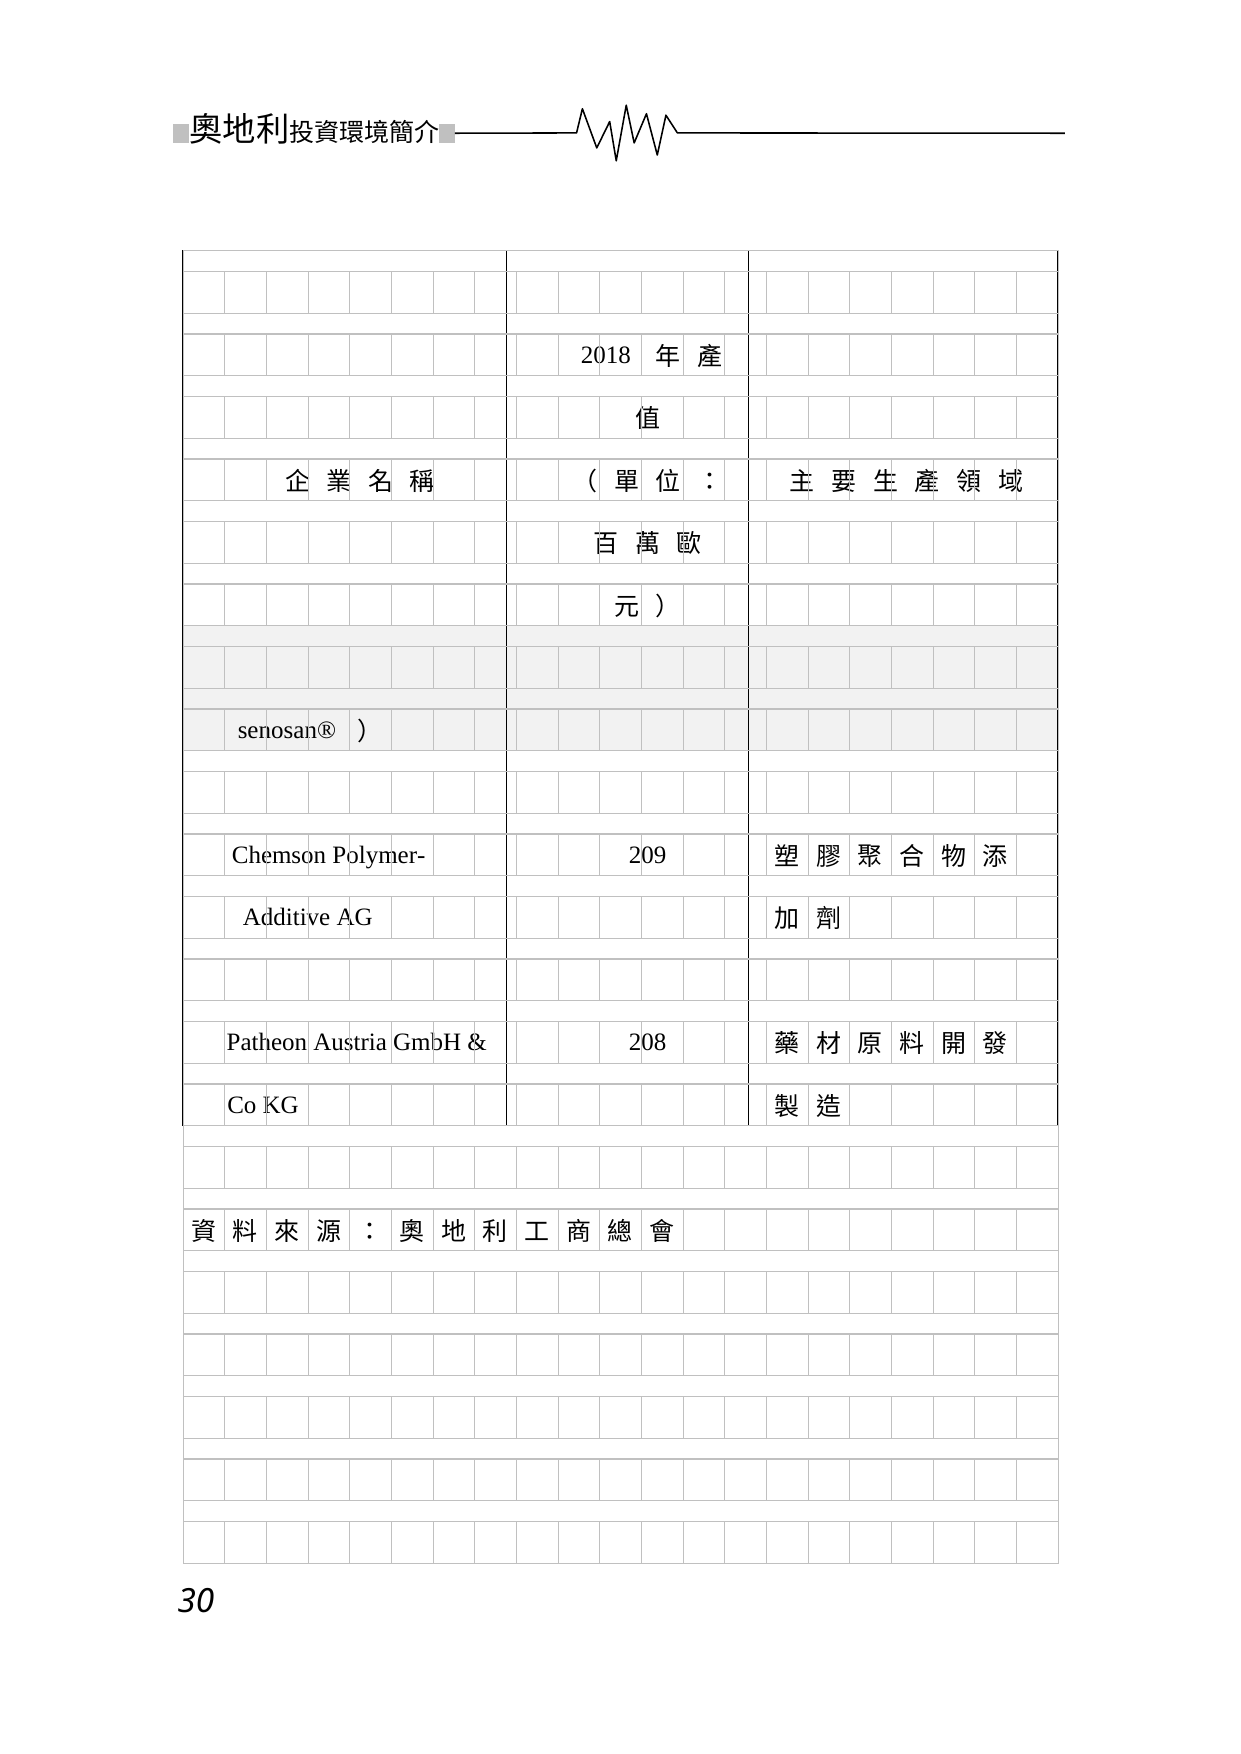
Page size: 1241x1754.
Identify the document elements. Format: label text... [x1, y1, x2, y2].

table_cell Chemson Polymer-Additive AG [267, 897, 308, 938]
table_cell 209 [725, 835, 748, 875]
table_header 企業名稱 [475, 522, 506, 563]
table_cell [892, 1085, 933, 1125]
table_cell 213 [600, 710, 641, 750]
table_cell [892, 960, 933, 1000]
text 地 [434, 1210, 474, 1250]
table_cell 208 [559, 1085, 599, 1125]
table_cell 208 [684, 1085, 724, 1125]
text ： [350, 1210, 391, 1250]
table_cell 208 [684, 960, 724, 1000]
table_cell Senoplast Klepsch & Co GmbH（Marke: senosan®） [184, 647, 224, 688]
table_header 企業名稱 [184, 397, 224, 438]
table_header 2018年產值 （單位：百萬歐元） [725, 272, 748, 313]
table_cell 213 [517, 710, 558, 750]
text 源 [309, 1210, 349, 1250]
table_cell Chemson Polymer-Additive AG [184, 751, 506, 771]
table_header 2018年產值 （單位：百萬歐元） [684, 585, 724, 625]
table_header 主要生產領域 [850, 585, 891, 625]
table_header 主要生產領域 [850, 335, 891, 375]
table_header 企業名稱 [225, 397, 266, 438]
table_header 主要生產領域 [892, 522, 933, 563]
table_cell [850, 897, 891, 938]
table_header 主要生產領域 [892, 460, 933, 500]
table_cell 208 [507, 1064, 748, 1083]
table_cell Chemson Polymer-Additive AG [392, 835, 433, 875]
table_cell 209 [684, 897, 724, 938]
table_cell Patheon Austria GmbH & Co KG [434, 1085, 474, 1125]
table_cell Chemson Polymer-Additive AG [184, 897, 224, 938]
table_cell Patheon Austria GmbH & Co KG [184, 960, 224, 1000]
text 總 [600, 1210, 641, 1250]
table_cell 209 [642, 772, 683, 813]
table_header 2018年產值 （單位：百萬歐元） [517, 460, 558, 500]
table_header 企業名稱 [184, 585, 224, 625]
table_header 主要生產領域 [809, 585, 849, 625]
table_cell 合 [892, 835, 933, 875]
table_cell [749, 814, 1057, 833]
table_cell 209 [507, 876, 748, 896]
table_cell [934, 960, 974, 1000]
text 奧 [392, 1210, 433, 1250]
table_header 主要生產領域 [749, 522, 766, 563]
table_cell Chemson Polymer-Additive AG [434, 835, 474, 875]
table_header 2018年產值 （單位：百萬歐元） [559, 585, 599, 625]
table_cell 208 [600, 960, 641, 1000]
table_cell Senoplast Klepsch & Co GmbH（Marke: senosan®） [184, 710, 224, 750]
table_header 2018年產值 （單位：百萬歐元） [517, 272, 558, 313]
table_cell [850, 1085, 891, 1125]
table_cell [749, 751, 1057, 771]
table_header 企業名稱 [350, 397, 391, 438]
text [975, 1210, 1016, 1250]
table_cell 聚 [850, 835, 891, 875]
table_cell [809, 647, 849, 688]
table_cell [749, 647, 766, 688]
table_header 主要生產領域 [934, 522, 974, 563]
table_header 企業名稱 [392, 460, 433, 500]
table_cell [892, 710, 933, 750]
table_cell Patheon Austria GmbH & Co KG [184, 1064, 506, 1083]
table_cell 開 [934, 1022, 974, 1063]
table_header 主要生產領域 [934, 397, 974, 438]
table_cell [749, 710, 766, 750]
table_cell Patheon Austria GmbH & Co KG [225, 1022, 266, 1063]
table_header 企業名稱 [475, 397, 506, 438]
table_header 主要生產領域 [767, 460, 808, 500]
table_cell Chemson Polymer-Additive AG [267, 835, 308, 875]
table_cell 208 [600, 1085, 641, 1125]
table_header 主要生產領域 [749, 585, 766, 625]
table_cell 209 [507, 897, 516, 938]
table_header 主要生產領域 [767, 585, 808, 625]
table_cell [934, 1085, 974, 1125]
table_header 2018年產值 （單位：百萬歐元） [507, 522, 516, 563]
table_cell 208 [559, 960, 599, 1000]
table_cell [934, 710, 974, 750]
table_cell Chemson Polymer-Additive AG [184, 772, 224, 813]
table_cell Patheon Austria GmbH & Co KG [475, 1022, 506, 1063]
table_cell Patheon Austria GmbH & Co KG [350, 960, 391, 1000]
table_header 主要生產領域 [767, 522, 808, 563]
table_cell Chemson Polymer-Additive AG [392, 897, 433, 938]
text [809, 1210, 849, 1250]
table_header 企業名稱 [350, 272, 391, 313]
table_cell 213 [507, 626, 748, 646]
table_cell [1017, 835, 1057, 875]
table_cell Patheon Austria GmbH & Co KG [225, 960, 266, 1000]
table_cell 209 [725, 772, 748, 813]
table_cell [749, 1085, 766, 1125]
table_header 企業名稱 [267, 460, 308, 500]
table_header 2018年產值 （單位：百萬歐元） [725, 522, 748, 563]
table_header 主要生產領域 [749, 314, 1057, 333]
table_cell 208 [642, 960, 683, 1000]
table_header 主要生產領域 [850, 397, 891, 438]
table_cell Chemson Polymer-Additive AG [184, 876, 506, 896]
table_header 企業名稱 [184, 314, 506, 333]
table_cell Patheon Austria GmbH & Co KG [350, 1022, 391, 1063]
table_cell [1017, 1085, 1057, 1125]
table_header 企業名稱 [475, 335, 506, 375]
table_cell [975, 772, 1016, 813]
table_header 企業名稱 [309, 522, 349, 563]
table_header 企業名稱 [225, 272, 266, 313]
table_cell Patheon Austria GmbH & Co KG [392, 1085, 433, 1125]
table_cell 213 [600, 647, 641, 688]
table_cell Senoplast Klepsch & Co GmbH（Marke: senosan®） [392, 710, 433, 750]
table_cell 劑 [809, 897, 849, 938]
table_header 2018年產值 （單位：百萬歐元） [684, 460, 724, 500]
table_header 2018年產值 （單位：百萬歐元） [725, 397, 748, 438]
table_header 主要生產領域 [749, 564, 1057, 583]
table_header 2018年產值 （單位：百萬歐元） [507, 251, 748, 271]
table_header 企業名稱 [309, 335, 349, 375]
table_cell Patheon Austria GmbH & Co KG [350, 1085, 391, 1125]
table_header 企業名稱 [267, 397, 308, 438]
table_cell [767, 772, 808, 813]
table_header 企業名稱 [392, 522, 433, 563]
table_cell 209 [684, 772, 724, 813]
table_header 2018年產值 （單位：百萬歐元） [600, 522, 641, 563]
table_header 企業名稱 [184, 272, 224, 313]
table_cell 213 [725, 647, 748, 688]
table_cell Chemson Polymer-Additive AG [350, 772, 391, 813]
table_header 主要生產領域 [767, 335, 808, 375]
table_cell [1017, 772, 1057, 813]
table_cell 213 [559, 647, 599, 688]
table_cell [892, 772, 933, 813]
table_cell Senoplast Klepsch & Co GmbH（Marke: senosan®） [184, 689, 506, 708]
table_header 2018年產值 （單位：百萬歐元） [642, 397, 683, 438]
text [934, 1210, 974, 1250]
table_cell [767, 960, 808, 1000]
table_cell Senoplast Klepsch & Co GmbH（Marke: senosan®） [434, 647, 474, 688]
table_cell [975, 897, 1016, 938]
table_header 企業名稱 [434, 397, 474, 438]
table_cell Patheon Austria GmbH & Co KG [392, 1022, 433, 1063]
table_cell 208 [517, 960, 558, 1000]
table_cell 209 [725, 897, 748, 938]
table_header 2018年產值 （單位：百萬歐元） [725, 460, 748, 500]
table_header 2018年產值 （單位：百萬歐元） [559, 397, 599, 438]
table_header 企業名稱 [309, 272, 349, 313]
table_header 企業名稱 [392, 397, 433, 438]
table_header 2018年產值 （單位：百萬歐元） [559, 272, 599, 313]
table_cell Chemson Polymer-Additive AG [309, 897, 349, 938]
table_header 2018年產值 （單位：百萬歐元） [507, 272, 516, 313]
table_header 2018年產值 （單位：百萬歐元） [559, 460, 599, 500]
table_cell 213 [507, 689, 748, 708]
table_header 企業名稱 [434, 460, 474, 500]
table_cell Chemson Polymer-Additive AG [475, 772, 506, 813]
table_cell Chemson Polymer-Additive AG [350, 897, 391, 938]
table_header 主要生產領域 [809, 397, 849, 438]
table_header 企業名稱 [184, 439, 506, 458]
table_cell [1017, 1022, 1057, 1063]
text [850, 1210, 891, 1250]
table_cell 造 [809, 1085, 849, 1125]
table_cell Senoplast Klepsch & Co GmbH（Marke: senosan®） [267, 710, 308, 750]
table_cell 塑 [767, 835, 808, 875]
table_header 企業名稱 [434, 522, 474, 563]
table_header 主要生產領域 [1017, 585, 1057, 625]
table_header 企業名稱 [267, 272, 308, 313]
table_header 2018年產值 （單位：百萬歐元） [507, 376, 748, 396]
table_header 主要生產領域 [809, 272, 849, 313]
table_header 2018年產值 （單位：百萬歐元） [559, 522, 599, 563]
table_cell [749, 689, 1057, 708]
table_cell 製 [767, 1085, 808, 1125]
table_header 企業名稱 [225, 522, 266, 563]
table_cell Patheon Austria GmbH & Co KG [392, 960, 433, 1000]
table_cell [850, 772, 891, 813]
table_cell [809, 960, 849, 1000]
table_cell Chemson Polymer-Additive AG [434, 772, 474, 813]
table_cell 208 [725, 1022, 748, 1063]
table_cell [1017, 960, 1057, 1000]
table_header 企業名稱 [225, 585, 266, 625]
table_header 2018年產值 （單位：百萬歐元） [517, 397, 558, 438]
table_header 企業名稱 [309, 585, 349, 625]
table_header 2018年產值 （單位：百萬歐元） [507, 397, 516, 438]
table_cell Senoplast Klepsch & Co GmbH（Marke: senosan®） [392, 647, 433, 688]
table_cell 213 [642, 647, 683, 688]
table_header 企業名稱 [225, 335, 266, 375]
table_header 2018年產值 （單位：百萬歐元） [642, 460, 683, 500]
table_header 主要生產領域 [1017, 272, 1057, 313]
table_cell 209 [507, 751, 748, 771]
table_cell Senoplast Klepsch & Co GmbH（Marke: senosan®） [350, 710, 391, 750]
table_cell Chemson Polymer-Additive AG [309, 835, 349, 875]
table_cell 213 [507, 647, 516, 688]
text 來 [267, 1210, 308, 1250]
table_header 主要生產領域 [975, 335, 1016, 375]
table_cell Senoplast Klepsch & Co GmbH（Marke: senosan®） [475, 647, 506, 688]
text [184, 1189, 1058, 1208]
table_cell Chemson Polymer-Additive AG [309, 772, 349, 813]
table_header 2018年產值 （單位：百萬歐元） [642, 335, 683, 375]
table_header 企業名稱 [184, 376, 506, 396]
table_header 2018年產值 （單位：百萬歐元） [642, 585, 683, 625]
table_cell 209 [600, 835, 641, 875]
table_header 2018年產值 （單位：百萬歐元） [507, 460, 516, 500]
table_header 企業名稱 [475, 272, 506, 313]
table_header 企業名稱 [392, 272, 433, 313]
table_header 企業名稱 [184, 460, 224, 500]
table_header 2018年產值 （單位：百萬歐元） [642, 522, 683, 563]
table_header 2018年產值 （單位：百萬歐元） [600, 335, 641, 375]
table_cell Chemson Polymer-Additive AG [225, 897, 266, 938]
table_cell 213 [507, 710, 516, 750]
table_cell [975, 1085, 1016, 1125]
table_cell [934, 772, 974, 813]
table_header 主要生產領域 [749, 272, 766, 313]
table_header 企業名稱 [225, 460, 266, 500]
table_cell 加 [767, 897, 808, 938]
table_cell 213 [725, 710, 748, 750]
table_header 主要生產領域 [892, 272, 933, 313]
text 利 [475, 1210, 516, 1250]
table_cell Chemson Polymer-Additive AG [184, 835, 224, 875]
table_header 企業名稱 [350, 585, 391, 625]
table_cell 209 [684, 835, 724, 875]
table_cell 209 [600, 897, 641, 938]
table_cell [749, 1001, 1057, 1021]
table_header 主要生產領域 [749, 460, 766, 500]
table_cell Patheon Austria GmbH & Co KG [184, 939, 506, 958]
table_header 企業名稱 [184, 522, 224, 563]
text [725, 1210, 766, 1250]
table_header 企業名稱 [350, 522, 391, 563]
text [892, 1210, 933, 1250]
table_header 企業名稱 [267, 585, 308, 625]
table_header 2018年產值 （單位：百萬歐元） [725, 585, 748, 625]
table_header 主要生產領域 [1017, 460, 1057, 500]
table_cell 213 [642, 710, 683, 750]
table_header 主要生產領域 [975, 522, 1016, 563]
table_header 2018年產值 （單位：百萬歐元） [600, 272, 641, 313]
table_header 2018年產值 （單位：百萬歐元） [559, 335, 599, 375]
table_cell 209 [559, 835, 599, 875]
table_cell 209 [517, 772, 558, 813]
table_cell [749, 939, 1057, 958]
table_header 企業名稱 [184, 501, 506, 521]
table_header 主要生產領域 [1017, 335, 1057, 375]
table_header 企業名稱 [184, 251, 506, 271]
table_cell 208 [642, 1022, 683, 1063]
table_header 主要生產領域 [809, 335, 849, 375]
table_cell 物 [934, 835, 974, 875]
table_cell 添 [975, 835, 1016, 875]
table_cell [767, 710, 808, 750]
table_cell [1017, 897, 1057, 938]
table_cell 料 [892, 1022, 933, 1063]
table_cell 209 [517, 897, 558, 938]
table_cell 209 [507, 835, 516, 875]
table_cell Patheon Austria GmbH & Co KG [184, 1022, 224, 1063]
table_cell [749, 772, 766, 813]
table_cell 材 [809, 1022, 849, 1063]
table_cell 213 [684, 710, 724, 750]
table_cell [892, 897, 933, 938]
table_cell Patheon Austria GmbH & Co KG [475, 1085, 506, 1125]
table_header 2018年產值 （單位：百萬歐元） [507, 314, 748, 333]
table_header 2018年產值 （單位：百萬歐元） [684, 522, 724, 563]
table_header 2018年產值 （單位：百萬歐元） [642, 272, 683, 313]
table_cell Patheon Austria GmbH & Co KG [434, 1022, 474, 1063]
table_cell Patheon Austria GmbH & Co KG [267, 1085, 308, 1125]
table_cell Senoplast Klepsch & Co GmbH（Marke: senosan®） [475, 710, 506, 750]
table_cell 208 [725, 960, 748, 1000]
table_cell 208 [600, 1022, 641, 1063]
table_header 主要生產領域 [934, 335, 974, 375]
table_header 企業名稱 [475, 460, 506, 500]
text 料 [225, 1210, 266, 1250]
table_header 企業名稱 [350, 335, 391, 375]
table_header 企業名稱 [434, 272, 474, 313]
table_header 主要生產領域 [1017, 397, 1057, 438]
table_cell 209 [559, 897, 599, 938]
table_cell [749, 1022, 766, 1063]
table_header 主要生產領域 [1017, 522, 1057, 563]
table_header 主要生產領域 [975, 585, 1016, 625]
table_header 主要生產領域 [767, 397, 808, 438]
table_header 企業名稱 [392, 585, 433, 625]
table_header 主要生產領域 [850, 272, 891, 313]
table_header 企業名稱 [392, 335, 433, 375]
table_header 2018年產值 （單位：百萬歐元） [507, 585, 516, 625]
table_cell Chemson Polymer-Additive AG [475, 897, 506, 938]
table_header 主要生產領域 [749, 439, 1057, 458]
table_cell 209 [517, 835, 558, 875]
table_cell Patheon Austria GmbH & Co KG [225, 1085, 266, 1125]
table_cell Chemson Polymer-Additive AG [350, 835, 391, 875]
table_cell 膠 [809, 835, 849, 875]
table_cell [1017, 710, 1057, 750]
table_cell Senoplast Klepsch & Co GmbH（Marke: senosan®） [225, 710, 266, 750]
table_cell 209 [642, 897, 683, 938]
table_cell [850, 647, 891, 688]
table_header 企業名稱 [184, 564, 506, 583]
table_header 2018年產值 （單位：百萬歐元） [684, 272, 724, 313]
table_cell [934, 897, 974, 938]
table_cell Senoplast Klepsch & Co GmbH（Marke: senosan®） [434, 710, 474, 750]
table_cell [975, 647, 1016, 688]
table_header 企業名稱 [309, 460, 349, 500]
table_header 主要生產領域 [767, 272, 808, 313]
table_cell [850, 710, 891, 750]
table_header 主要生產領域 [850, 522, 891, 563]
table_cell Chemson Polymer-Additive AG [392, 772, 433, 813]
table_header 企業名稱 [267, 522, 308, 563]
text 資 [184, 1210, 224, 1250]
table_cell 208 [507, 1001, 748, 1021]
table_header 主要生產領域 [934, 460, 974, 500]
table_header 企業名稱 [184, 335, 224, 375]
table_cell [850, 960, 891, 1000]
table_header 主要生產領域 [749, 376, 1057, 396]
table_header 企業名稱 [434, 585, 474, 625]
table_header 企業名稱 [475, 585, 506, 625]
table_cell 208 [507, 1022, 516, 1063]
table_header 2018年產值 （單位：百萬歐元） [507, 335, 516, 375]
table_cell Patheon Austria GmbH & Co KG [184, 1085, 224, 1125]
table_cell [809, 710, 849, 750]
table_cell Chemson Polymer-Additive AG [434, 897, 474, 938]
table_cell 209 [642, 835, 683, 875]
table_cell Patheon Austria GmbH & Co KG [309, 1022, 349, 1063]
table_header 企業名稱 [350, 460, 391, 500]
table_header 2018年產值 （單位：百萬歐元） [507, 564, 748, 583]
table_cell 209 [507, 814, 748, 833]
table_cell 藥 [767, 1022, 808, 1063]
table_header 主要生產領域 [749, 501, 1057, 521]
table_cell 209 [507, 772, 516, 813]
table_cell 213 [517, 647, 558, 688]
table_header 2018年產值 （單位：百萬歐元） [517, 585, 558, 625]
table_cell 209 [559, 772, 599, 813]
table_cell [767, 647, 808, 688]
table_header 主要生產領域 [850, 460, 891, 500]
table_cell 發 [975, 1022, 1016, 1063]
table_cell 209 [600, 772, 641, 813]
table_cell 213 [684, 647, 724, 688]
table_cell [975, 960, 1016, 1000]
table_header 2018年產值 （單位：百萬歐元） [600, 460, 641, 500]
table_cell Patheon Austria GmbH & Co KG [434, 960, 474, 1000]
table_cell 208 [642, 1085, 683, 1125]
table_header 企業名稱 [434, 335, 474, 375]
table_header 2018年產值 （單位：百萬歐元） [517, 335, 558, 375]
table_header 主要生產領域 [809, 522, 849, 563]
table_cell [1017, 647, 1057, 688]
table_header 2018年產值 （單位：百萬歐元） [684, 397, 724, 438]
table_cell Chemson Polymer-Additive AG [225, 772, 266, 813]
table_cell Patheon Austria GmbH & Co KG [184, 1001, 506, 1021]
table_header 企業名稱 [267, 335, 308, 375]
table_header 主要生產領域 [809, 460, 849, 500]
table_cell 208 [507, 960, 516, 1000]
table_cell Chemson Polymer-Additive AG [475, 835, 506, 875]
text 商 [559, 1210, 599, 1250]
table_cell [934, 647, 974, 688]
table_header 2018年產值 （單位：百萬歐元） [600, 585, 641, 625]
table_header 主要生產領域 [749, 335, 766, 375]
table_cell [749, 876, 1057, 896]
text 會 [642, 1210, 683, 1250]
table_header 主要生產領域 [975, 397, 1016, 438]
table_cell Chemson Polymer-Additive AG [225, 835, 266, 875]
table_header 主要生產領域 [975, 272, 1016, 313]
table_cell 208 [684, 1022, 724, 1063]
text [684, 1210, 724, 1250]
table_cell 208 [517, 1022, 558, 1063]
table_header 主要生產領域 [934, 272, 974, 313]
table_cell Senoplast Klepsch & Co GmbH（Marke: senosan®） [184, 626, 506, 646]
table_cell 208 [559, 1022, 599, 1063]
table_header 主要生產領域 [892, 585, 933, 625]
table_cell [975, 710, 1016, 750]
table_header 2018年產值 （單位：百萬歐元） [507, 439, 748, 458]
table_cell Patheon Austria GmbH & Co KG [309, 1085, 349, 1125]
table_cell Patheon Austria GmbH & Co KG [475, 960, 506, 1000]
table_cell Senoplast Klepsch & Co GmbH（Marke: senosan®） [309, 647, 349, 688]
table_cell Patheon Austria GmbH & Co KG [267, 960, 308, 1000]
table_header 主要生產領域 [892, 335, 933, 375]
text 工 [517, 1210, 558, 1250]
table_cell Chemson Polymer-Additive AG [184, 814, 506, 833]
table_cell Senoplast Klepsch & Co GmbH（Marke: senosan®） [267, 647, 308, 688]
table_cell [749, 960, 766, 1000]
table_cell Senoplast Klepsch & Co GmbH（Marke: senosan®） [225, 647, 266, 688]
text [767, 1210, 808, 1250]
table_cell 原 [850, 1022, 891, 1063]
table_cell 208 [507, 1085, 516, 1125]
table_cell [749, 897, 766, 938]
table_cell Senoplast Klepsch & Co GmbH（Marke: senosan®） [350, 647, 391, 688]
table_header 主要生產領域 [934, 585, 974, 625]
table_header 2018年產值 （單位：百萬歐元） [600, 397, 641, 438]
table_header 2018年產值 （單位：百萬歐元） [684, 335, 724, 375]
table_cell 208 [725, 1085, 748, 1125]
table_cell [749, 835, 766, 875]
table_cell 208 [507, 939, 748, 958]
table_header 2018年產值 （單位：百萬歐元） [517, 522, 558, 563]
table_header 2018年產值 （單位：百萬歐元） [507, 501, 748, 521]
table_cell [749, 626, 1057, 646]
table_cell Patheon Austria GmbH & Co KG [309, 960, 349, 1000]
table_cell [809, 772, 849, 813]
table_cell Chemson Polymer-Additive AG [267, 772, 308, 813]
table_header 2018年產值 （單位：百萬歐元） [725, 335, 748, 375]
table_header 主要生產領域 [975, 460, 1016, 500]
table_cell 208 [517, 1085, 558, 1125]
table_cell Patheon Austria GmbH & Co KG [267, 1022, 308, 1063]
table_header 企業名稱 [309, 397, 349, 438]
table_header 主要生產領域 [749, 397, 766, 438]
table_header 主要生產領域 [749, 251, 1057, 271]
table_cell 213 [559, 710, 599, 750]
table_cell [749, 1064, 1057, 1083]
table_cell Senoplast Klepsch & Co GmbH（Marke: senosan®） [309, 710, 349, 750]
text [1017, 1210, 1058, 1250]
table_header 主要生產領域 [892, 397, 933, 438]
table_cell [892, 647, 933, 688]
